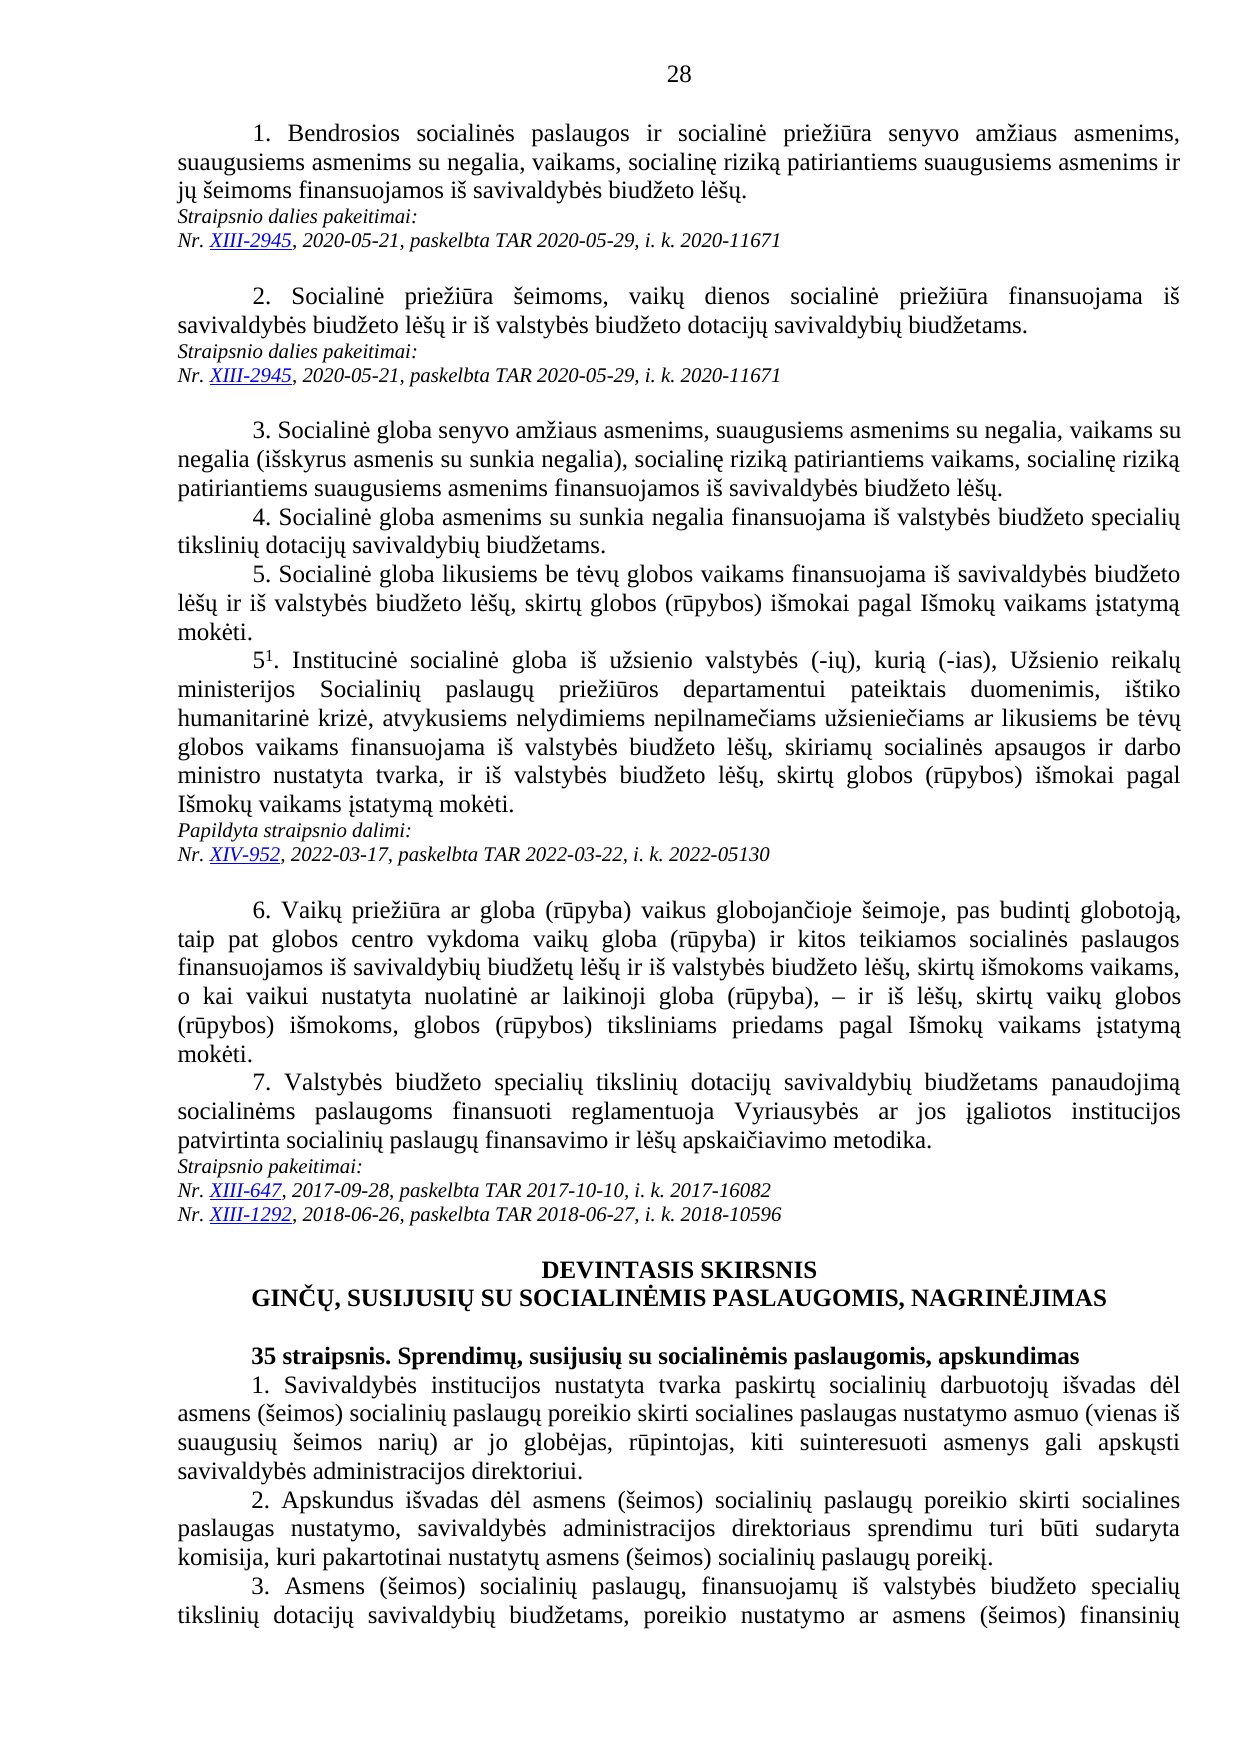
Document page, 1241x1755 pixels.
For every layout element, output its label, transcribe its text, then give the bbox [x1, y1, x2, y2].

text Nr. XIII-1292, 2018-06-26, paskelbta TAR 2018-06-27, i. k. 2018-10596 [177, 1202, 1181, 1226]
text 3. Socialinė globa senyvo amžiaus asmenims, suaugusiems asmenims su negalia, vaikams su negalia (išskyrus asmenis su sunkia negalia), socialinę riziką patiriantiems vaikams, socialinę riziką patiriantiems suaugusiems asmenims finansuojamos iš savivaldybės biudžeto lėšų. [177, 416, 1181, 502]
text GINČŲ, SUSIJUSIŲ SU SOCIALINĖMIS PASLAUGOMIS, NAGRINĖJIMAS [177, 1283, 1181, 1312]
text Straipsnio dalies pakeitimai: [177, 204, 1181, 228]
text 51. Institucinė socialinė globa iš užsienio valstybės (-ių), kurią (-ias), Užsienio reikalų ministerijos Socialinių paslaugų priežiūros departamentui pateiktais duomenimis, ištiko humanitarinė krizė, atvykusiems nelydimiems nepilnamečiams užsieniečiams ar likusiems be tėvų globos vaikams finansuojama iš valstybės biudžeto lėšų, skiriamų socialinės apsaugos ir darbo ministro nustatyta tvarka, ir iš valstybės biudžeto lėšų, skirtų globos (rūpybos) išmokai pagal Išmokų vaikams įstatymą mokėti. [177, 646, 1181, 818]
text 1. Savivaldybės institucijos nustatyta tvarka paskirtų socialinių darbuotojų išvadas dėl asmens (šeimos) socialinių paslaugų poreikio skirti socialines paslaugas nustatymo asmuo (vienas iš suaugusių šeimos narių) ar jo globėjas, rūpintojas, kiti suinteresuoti asmenys gali apskųsti savivaldybės administracijos direktoriui. [177, 1370, 1181, 1485]
text 2. Socialinė priežiūra šeimoms, vaikų dienos socialinė priežiūra finansuojama iš savivaldybės biudžeto lėšų ir iš valstybės biudžeto dotacijų savivaldybių biudžetams. [177, 281, 1181, 339]
text 6. Vaikų priežiūra ar globa (rūpyba) vaikus globojančioje šeimoje, pas budintį globotoją, taip pat globos centro vykdoma vaikų globa (rūpyba) ir kitos teikiamos socialinės paslaugos finansuojamos iš savivaldybių biudžetų lėšų ir iš valstybės biudžeto lėšų, skirtų išmokoms vaikams, o kai vaikui nustatyta nuolatinė ar laikinoji globa (rūpyba), – ir iš lėšų, skirtų vaikų globos (rūpybos) išmokoms, globos (rūpybos) tiksliniams priedams pagal Išmokų vaikams įstatymą mokėti. [177, 895, 1181, 1067]
text 5. Socialinė globa likusiems be tėvų globos vaikams finansuojama iš savivaldybės biudžeto lėšų ir iš valstybės biudžeto lėšų, skirtų globos (rūpybos) išmokai pagal Išmokų vaikams įstatymą mokėti. [177, 559, 1181, 646]
text 1. Bendrosios socialinės paslaugos ir socialinė priežiūra senyvo amžiaus asmenims, suaugusiems asmenims su negalia, vaikams, socialinę riziką patiriantiems suaugusiems asmenims ir jų šeimoms finansuojamos iš savivaldybės biudžeto lėšų. [177, 118, 1181, 204]
text 2. Apskundus išvadas dėl asmens (šeimos) socialinių paslaugų poreikio skirti socialines paslaugas nustatymo, savivaldybės administracijos direktoriaus sprendimu turi būti sudaryta komisija, kuri pakartotinai nustatytų asmens (šeimos) socialinių paslaugų poreikį. [177, 1485, 1181, 1571]
text Nr. XIV-952, 2022-03-17, paskelbta TAR 2022-03-22, i. k. 2022-05130 [177, 842, 1181, 866]
text DEVINTASIS SKIRSNIS [177, 1255, 1181, 1283]
text Nr. XIII-647, 2017-09-28, paskelbta TAR 2017-10-10, i. k. 2017-16082 [177, 1178, 1181, 1202]
text Nr. XIII-2945, 2020-05-21, paskelbta TAR 2020-05-29, i. k. 2020-11671 [177, 363, 1181, 387]
text Papildyta straipsnio dalimi: [177, 818, 1181, 842]
text Nr. XIII-2945, 2020-05-21, paskelbta TAR 2020-05-29, i. k. 2020-11671 [177, 228, 1181, 252]
text Straipsnio pakeitimai: [177, 1154, 1181, 1178]
text 4. Socialinė globa asmenims su sunkia negalia finansuojama iš valstybės biudžeto specialių tikslinių dotacijų savivaldybių biudžetams. [177, 502, 1181, 559]
text 3. Asmens (šeimos) socialinių paslaugų, finansuojamų iš valstybės biudžeto specialių tikslinių dotacijų savivaldybių biudžetams, poreikio nustatymo ar asmens (šeimos) finansinių [177, 1571, 1181, 1628]
text 7. Valstybės biudžeto specialių tikslinių dotacijų savivaldybių biudžetams panaudojimą socialinėms paslaugoms finansuoti reglamentuoja Vyriausybės ar jos įgaliotos institucijos patvirtinta socialinių paslaugų finansavimo ir lėšų apskaičiavimo metodika. [177, 1067, 1181, 1154]
text Straipsnio dalies pakeitimai: [177, 339, 1181, 363]
text 35 straipsnis. Sprendimų, susijusių su socialinėmis paslaugomis, apskundimas [177, 1341, 1181, 1370]
